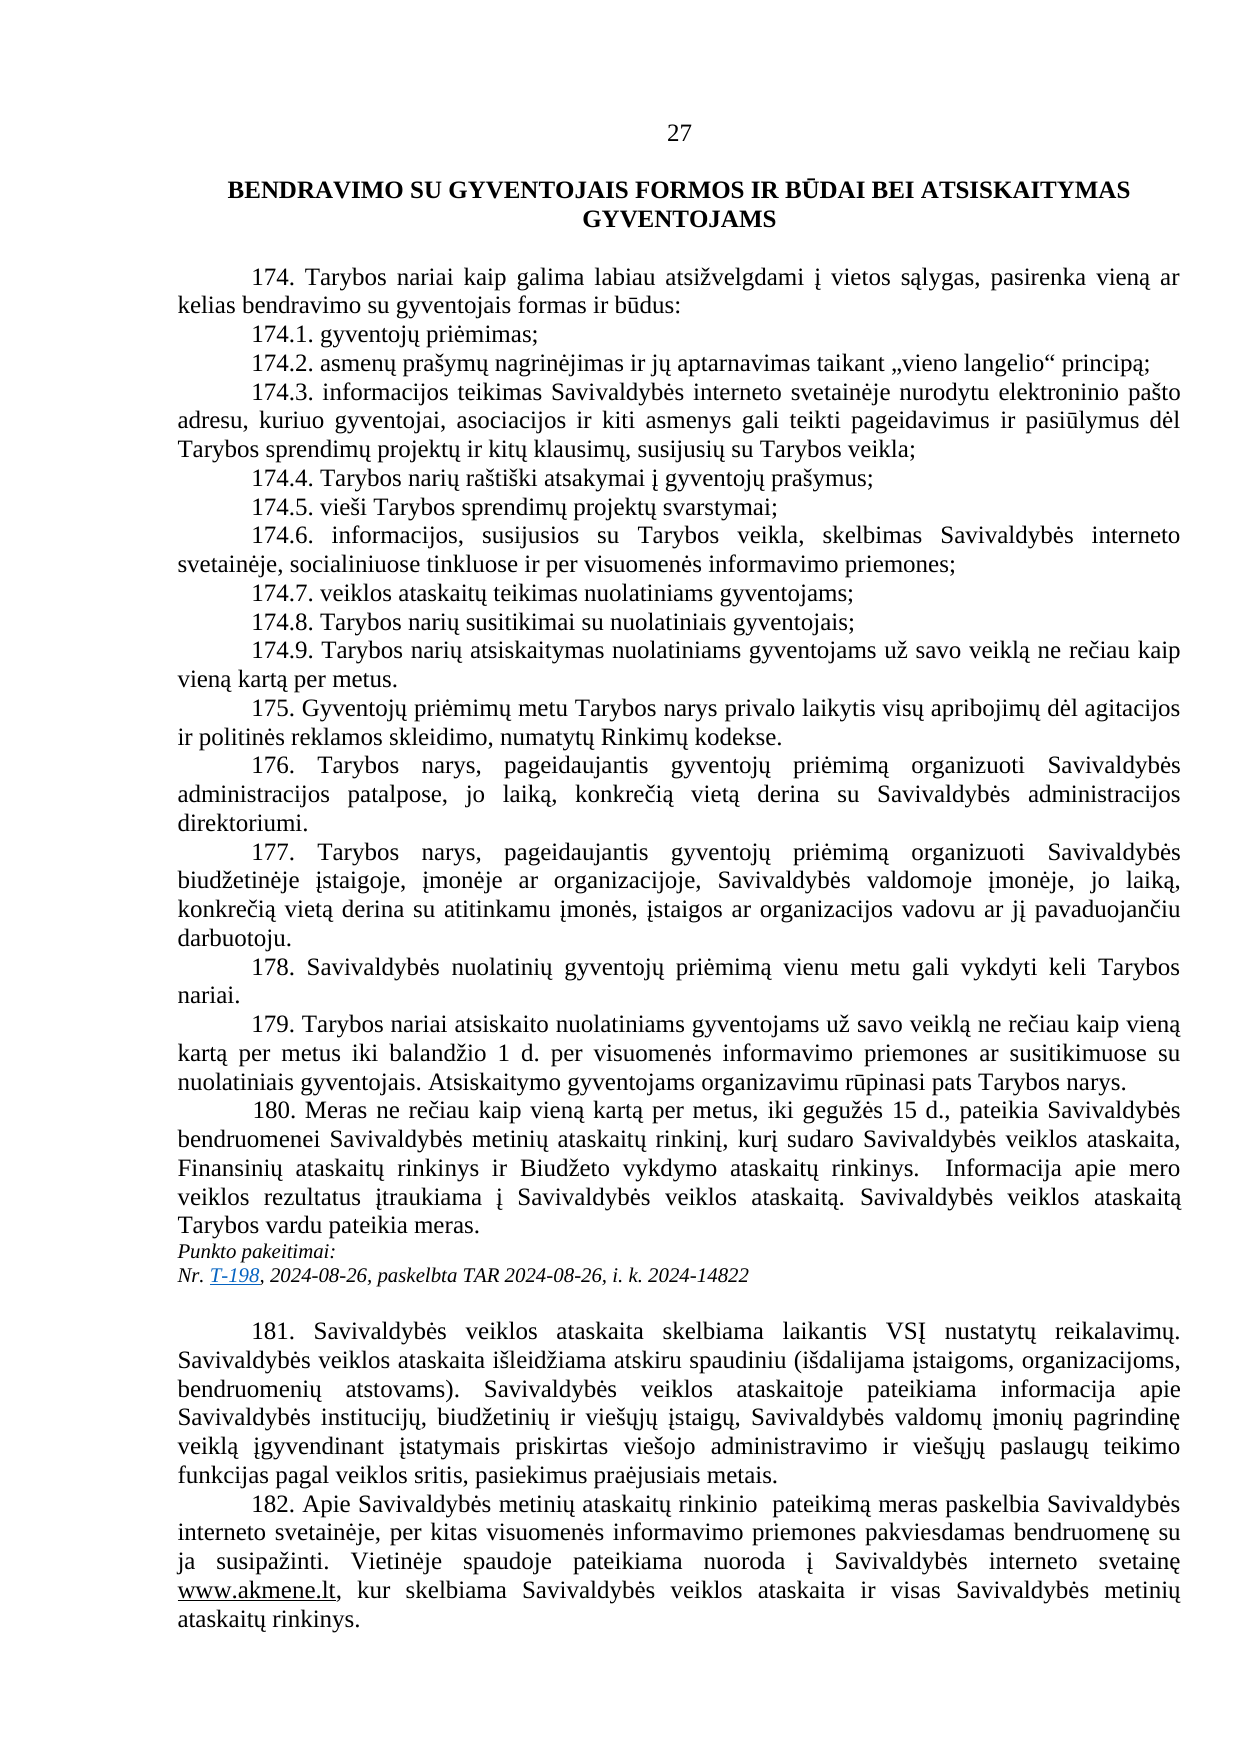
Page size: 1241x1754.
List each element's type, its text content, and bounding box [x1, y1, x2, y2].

text 174.6. informacijos, susijusios su Tarybos veikla, skelbimas Savivaldybės interneto svetainėje, socialiniuose tinkluose ir per visuomenės informavimo priemones; [177, 521, 1181, 578]
text 174.3. informacijos teikimas Savivaldybės interneto svetainėje nurodytu elektroninio pašto adresu, kuriuo gyventojai, asociacijos ir kiti asmenys gali teikti pageidavimus ir pasiūlymus dėl Tarybos sprendimų projektų ir kitų klausimų, susijusių su Tarybos veikla; [177, 377, 1181, 463]
text 176. Tarybos narys, pageidaujantis gyventojų priėmimą organizuoti Savivaldybės administracijos patalpose, jo laiką, konkrečią vietą derina su Savivaldybės administracijos direktoriumi. [177, 751, 1181, 837]
text 174.4. Tarybos narių raštiški atsakymai į gyventojų prašymus; [177, 463, 1181, 492]
text Nr. T-198, 2024-08-26, paskelbta TAR 2024-08-26, i. k. 2024-14822 [177, 1263, 1181, 1287]
text Punkto pakeitimai: [177, 1239, 1181, 1263]
text 174.7. veiklos ataskaitų teikimas nuolatiniams gyventojams; [177, 578, 1181, 607]
text 174.5. vieši Tarybos sprendimų projektų svarstymai; [177, 492, 1181, 521]
text 174.1. gyventojų priėmimas; [177, 319, 1181, 348]
text 180. Meras ne rečiau kaip vieną kartą per metus, iki gegužės 15 d., pateikia Savivaldybės bendruomenei Savivaldybės metinių ataskaitų rinkinį, kurį sudaro Savivaldybės veiklos ataskaita, Finansinių ataskaitų rinkinys ir Biudžeto vykdymo ataskaitų rinkinys. Informacija apie mero veiklos rezultatus įtraukiama į Savivaldybės veiklos ataskaitą. Savivaldybės veiklos ataskaitą Tarybos vardu pateikia meras. [177, 1096, 1181, 1239]
text 175. Gyventojų priėmimų metu Tarybos narys privalo laikytis visų apribojimų dėl agitacijos ir politinės reklamos skleidimo, numatytų Rinkimų kodekse. [177, 693, 1181, 751]
text 177. Tarybos narys, pageidaujantis gyventojų priėmimą organizuoti Savivaldybės biudžetinėje įstaigoje, įmonėje ar organizacijoje, Savivaldybės valdomoje įmonėje, jo laiką, konkrečią vietą derina su atitinkamu įmonės, įstaigos ar organizacijos vadovu ar jį pavaduojančiu darbuotoju. [177, 837, 1181, 952]
text 179. Tarybos nariai atsiskaito nuolatiniams gyventojams už savo veiklą ne rečiau kaip vieną kartą per metus iki balandžio 1 d. per visuomenės informavimo priemones ar susitikimuose su nuolatiniais gyventojais. Atsiskaitymo gyventojams organizavimu rūpinasi pats Tarybos narys. [177, 1009, 1181, 1096]
text 178. Savivaldybės nuolatinių gyventojų priėmimą vienu metu gali vykdyti keli Tarybos nariai. [177, 952, 1181, 1009]
text 174.8. Tarybos narių susitikimai su nuolatiniais gyventojais; [177, 607, 1181, 636]
text 174.9. Tarybos narių atsiskaitymas nuolatiniams gyventojams už savo veiklą ne rečiau kaip vieną kartą per metus. [177, 636, 1181, 693]
text 174. Tarybos nariai kaip galima labiau atsižvelgdami į vietos sąlygas, pasirenka vieną ar kelias bendravimo su gyventojais formas ir būdus: [177, 262, 1181, 319]
text 181. Savivaldybės veiklos ataskaita skelbiama laikantis VSĮ nustatytų reikalavimų. Savivaldybės veiklos ataskaita išleidžiama atskiru spaudiniu (išdalijama įstaigoms, organizacijoms, bendruomenių atstovams). Savivaldybės veiklos ataskaitoje pateikiama informacija apie Savivaldybės institucijų, biudžetinių ir viešųjų įstaigų, Savivaldybės valdomų įmonių pagrindinę veiklą įgyvendinant įstatymais priskirtas viešojo administravimo ir viešųjų paslaugų teikimo funkcijas pagal veiklos sritis, pasiekimus praėjusiais metais. [177, 1316, 1181, 1489]
text BENDRAVIMO SU GYVENTOJAIS FORMOS IR BŪDAI BEI ATSISKAITYMAS GYVENTOJAMS [177, 176, 1181, 233]
text 174.2. asmenų prašymų nagrinėjimas ir jų aptarnavimas taikant „vieno langelio“ principą; [177, 348, 1181, 377]
text 182. Apie Savivaldybės metinių ataskaitų rinkinio pateikimą meras paskelbia Savivaldybės interneto svetainėje, per kitas visuomenės informavimo priemones pakviesdamas bendruomenę su ja susipažinti. Vietinėje spaudoje pateikiama nuoroda į Savivaldybės interneto svetainę www.akmene.lt, kur skelbiama Savivaldybės veiklos ataskaita ir visas Savivaldybės metinių ataskaitų rinkinys. [177, 1489, 1181, 1632]
